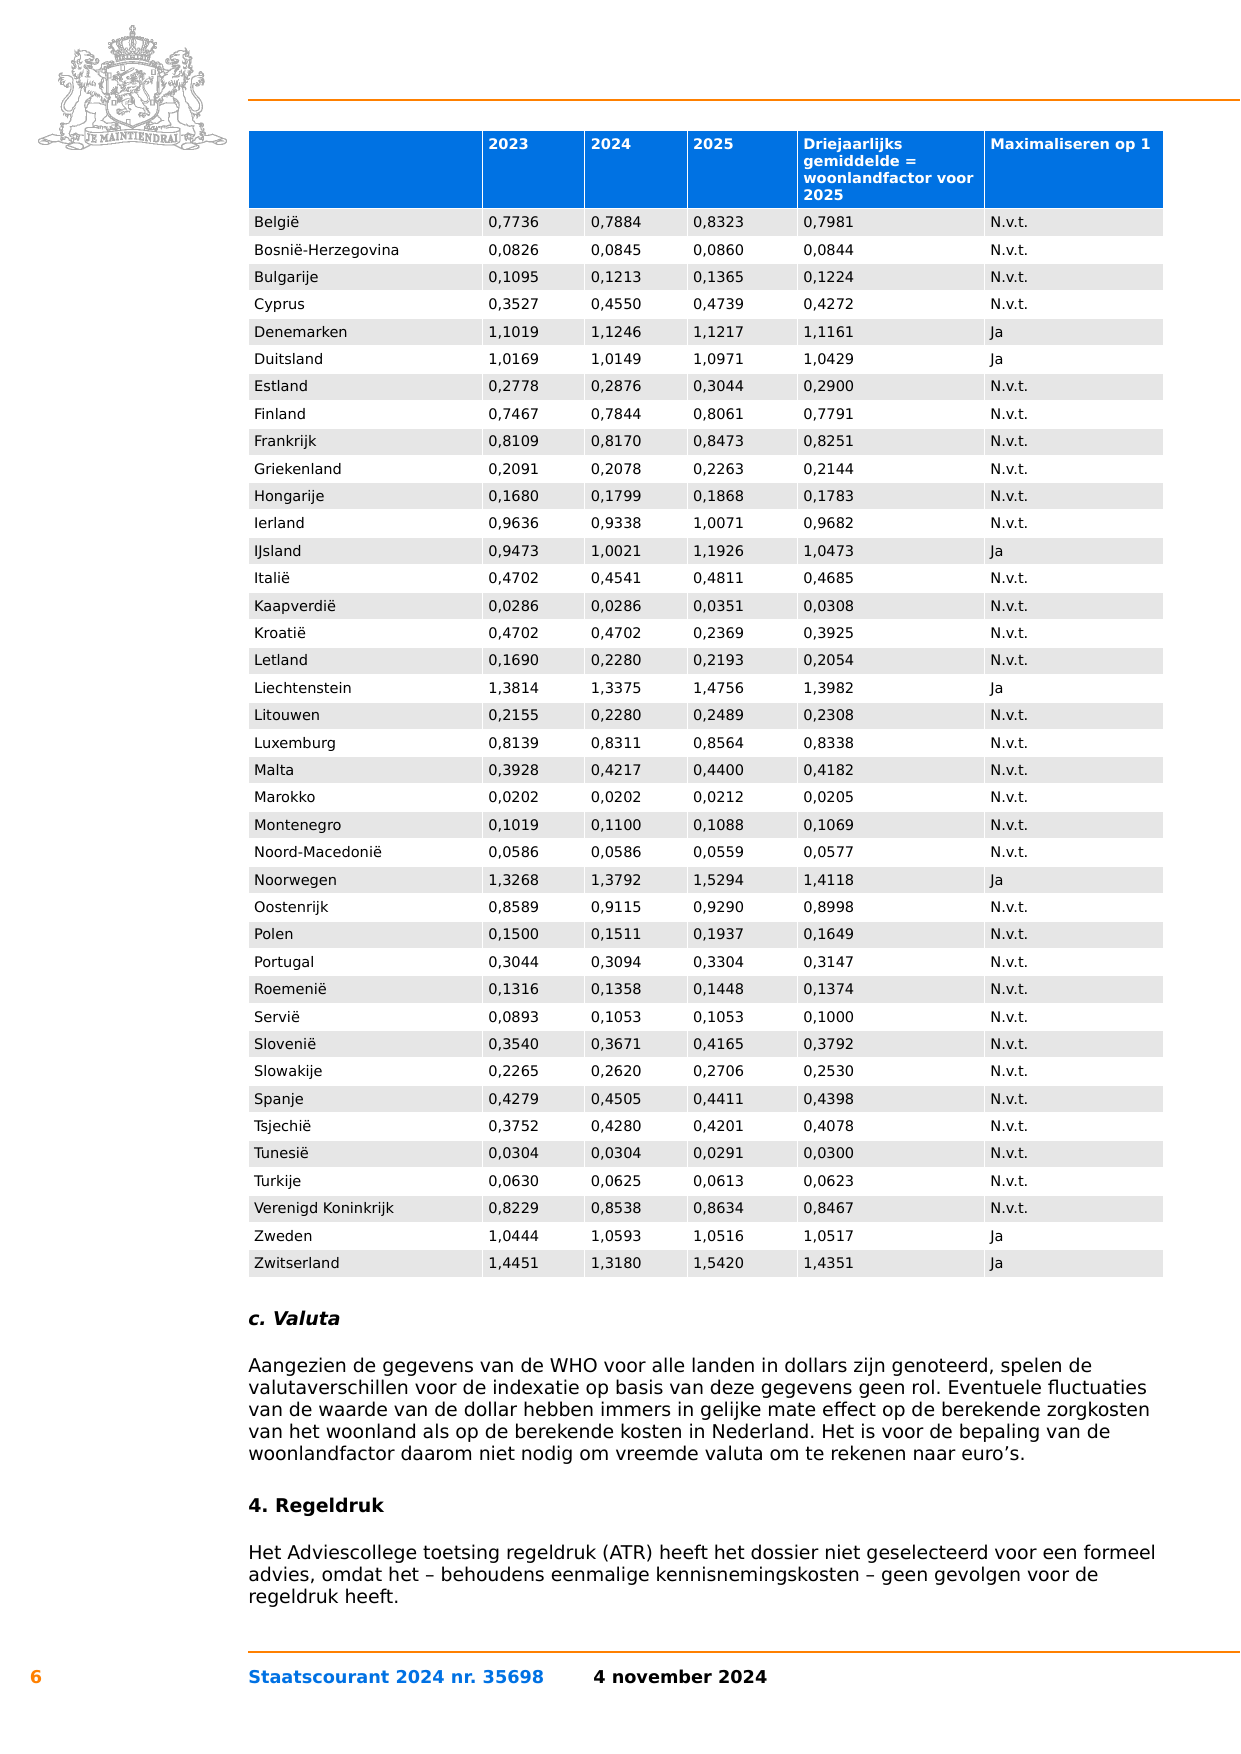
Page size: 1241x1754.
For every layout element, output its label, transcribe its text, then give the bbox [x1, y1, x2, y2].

table_cell 0,3671 [585, 1031, 687, 1057]
table_cell N.v.t. [985, 785, 1163, 811]
table_cell 0,3792 [798, 1031, 984, 1057]
table_cell 0,4398 [798, 1086, 984, 1112]
table_cell Frankrijk [249, 429, 482, 455]
table_cell N.v.t. [985, 894, 1163, 921]
table_cell 1,1926 [688, 538, 797, 564]
table_cell Kroatië [249, 620, 482, 647]
table_cell 0,4739 [688, 291, 797, 318]
table_cell 0,0613 [688, 1168, 797, 1194]
table_cell 0,3094 [585, 949, 687, 975]
table_cell 0,0286 [483, 593, 584, 619]
table_cell 1,0429 [798, 346, 984, 373]
table_cell Montenegro [249, 812, 482, 838]
table_cell 0,0304 [483, 1141, 584, 1167]
table_cell N.v.t. [985, 209, 1163, 236]
table_cell 0,7791 [798, 401, 984, 427]
table_cell 0,2280 [585, 703, 687, 729]
table_cell N.v.t. [985, 757, 1163, 783]
table_cell België [249, 209, 482, 236]
table_cell Ja [985, 867, 1163, 893]
table_cell 0,2054 [798, 648, 984, 674]
table_cell 1,1019 [483, 319, 584, 345]
table_cell 0,1511 [585, 922, 687, 948]
table_cell Cyprus [249, 291, 482, 318]
table_cell Zweden [249, 1223, 482, 1249]
table_cell 0,8998 [798, 894, 984, 921]
table_cell Ja [985, 1250, 1163, 1277]
table_cell 0,4165 [688, 1031, 797, 1057]
subtitle 4. Regeldruk [248, 1494, 1163, 1517]
table_cell 1,3180 [585, 1250, 687, 1277]
table_cell 0,4279 [483, 1086, 584, 1112]
table_cell 1,1161 [798, 319, 984, 345]
table_cell 0,2876 [585, 374, 687, 400]
table_cell 0,0205 [798, 785, 984, 811]
table_cell N.v.t. [985, 483, 1163, 509]
table_cell 0,1500 [483, 922, 584, 948]
table_cell 1,0021 [585, 538, 687, 564]
table_cell 0,1680 [483, 483, 584, 509]
table_cell N.v.t. [985, 1059, 1163, 1085]
table_cell 0,1868 [688, 483, 797, 509]
table_cell 1,0971 [688, 346, 797, 373]
table_cell 0,1937 [688, 922, 797, 948]
table_cell 0,0559 [688, 839, 797, 866]
table_cell 0,8061 [688, 401, 797, 427]
table_cell N.v.t. [985, 264, 1163, 290]
table_cell Ja [985, 319, 1163, 345]
table_cell Finland [249, 401, 482, 427]
table_cell N.v.t. [985, 703, 1163, 729]
table_cell N.v.t. [985, 1031, 1163, 1057]
table_cell 0,8338 [798, 730, 984, 756]
table_cell 0,8589 [483, 894, 584, 921]
table_cell N.v.t. [985, 812, 1163, 838]
table_header 2024 [585, 131, 687, 208]
table_cell 1,0149 [585, 346, 687, 373]
table_cell 0,1053 [688, 1004, 797, 1030]
table_cell 0,0286 [585, 593, 687, 619]
table_cell 0,0826 [483, 237, 584, 263]
table_cell 0,0577 [798, 839, 984, 866]
table_cell 0,0300 [798, 1141, 984, 1167]
table_cell Marokko [249, 785, 482, 811]
table_cell Denemarken [249, 319, 482, 345]
table_cell Estland [249, 374, 482, 400]
table_cell 0,7981 [798, 209, 984, 236]
table_cell 0,8139 [483, 730, 584, 756]
table_cell 0,1649 [798, 922, 984, 948]
table_cell 0,4400 [688, 757, 797, 783]
table_cell 0,8564 [688, 730, 797, 756]
table_cell 1,0473 [798, 538, 984, 564]
table_cell 1,0444 [483, 1223, 584, 1249]
table_cell 0,3928 [483, 757, 584, 783]
table_cell N.v.t. [985, 1141, 1163, 1167]
table_cell Slovenië [249, 1031, 482, 1057]
table_cell Bosnië-Herzegovina [249, 237, 482, 263]
table_cell 0,9290 [688, 894, 797, 921]
table_cell 0,2620 [585, 1059, 687, 1085]
table_cell 1,1246 [585, 319, 687, 345]
table_header [249, 131, 482, 208]
table_cell 0,1053 [585, 1004, 687, 1030]
table_cell 0,1069 [798, 812, 984, 838]
table_cell 0,3527 [483, 291, 584, 318]
table_cell Noord-Macedonië [249, 839, 482, 866]
table_cell 0,1374 [798, 976, 984, 1003]
table_cell 1,0169 [483, 346, 584, 373]
table_cell 0,0625 [585, 1168, 687, 1194]
table_cell Tunesië [249, 1141, 482, 1167]
table_cell 1,3375 [585, 675, 687, 701]
table_cell N.v.t. [985, 456, 1163, 482]
table_cell Noorwegen [249, 867, 482, 893]
table_cell N.v.t. [985, 511, 1163, 537]
picture [38, 25, 227, 150]
table_cell N.v.t. [985, 1004, 1163, 1030]
table_cell 0,7467 [483, 401, 584, 427]
table_cell N.v.t. [985, 237, 1163, 263]
table_cell 0,1799 [585, 483, 687, 509]
table_cell Polen [249, 922, 482, 948]
table_cell Turkije [249, 1168, 482, 1194]
table_cell 0,4541 [585, 565, 687, 592]
table_header 2025 [688, 131, 797, 208]
table_cell 0,8538 [585, 1196, 687, 1222]
table_cell 0,0202 [483, 785, 584, 811]
table_cell 0,3044 [688, 374, 797, 400]
table_cell 0,4702 [585, 620, 687, 647]
table_cell N.v.t. [985, 1086, 1163, 1112]
text Het Adviescollege toetsing regeldruk (ATR) heeft het dossier niet geselecteerd voor een formeel advies, omdat het – behoudens eenmalige kennisnemingskosten – geen gevolgen voor de regeldruk heeft. [248, 1542, 1163, 1607]
table_cell 0,0586 [483, 839, 584, 866]
table_cell 0,9636 [483, 511, 584, 537]
table_cell Liechtenstein [249, 675, 482, 701]
table_cell 0,7844 [585, 401, 687, 427]
table_cell 1,4756 [688, 675, 797, 701]
table_cell 0,0351 [688, 593, 797, 619]
table_cell 0,1019 [483, 812, 584, 838]
table_cell 0,0844 [798, 237, 984, 263]
table_cell 0,2144 [798, 456, 984, 482]
table_cell 0,9473 [483, 538, 584, 564]
table_cell N.v.t. [985, 1113, 1163, 1140]
table_cell 1,1217 [688, 319, 797, 345]
table_cell 1,3814 [483, 675, 584, 701]
table_cell N.v.t. [985, 593, 1163, 619]
table_cell N.v.t. [985, 620, 1163, 647]
table_cell 0,9682 [798, 511, 984, 537]
table_cell 0,4182 [798, 757, 984, 783]
table_cell 1,0516 [688, 1223, 797, 1249]
table_cell N.v.t. [985, 648, 1163, 674]
table_cell N.v.t. [985, 565, 1163, 592]
table_cell 0,0212 [688, 785, 797, 811]
table_cell Hongarije [249, 483, 482, 509]
table_cell Griekenland [249, 456, 482, 482]
table_cell N.v.t. [985, 1168, 1163, 1194]
table_cell Slowakije [249, 1059, 482, 1085]
table_cell Luxemburg [249, 730, 482, 756]
table_cell 0,7736 [483, 209, 584, 236]
table_cell N.v.t. [985, 291, 1163, 318]
table_cell 0,0893 [483, 1004, 584, 1030]
table_cell 0,1365 [688, 264, 797, 290]
table_cell 0,1088 [688, 812, 797, 838]
table_cell 0,4702 [483, 620, 584, 647]
table_cell 0,3540 [483, 1031, 584, 1057]
table_cell 0,4272 [798, 291, 984, 318]
table_cell 0,4702 [483, 565, 584, 592]
table_cell 1,0593 [585, 1223, 687, 1249]
table_cell 0,2263 [688, 456, 797, 482]
table_cell 0,9338 [585, 511, 687, 537]
table_cell 0,3044 [483, 949, 584, 975]
table_cell N.v.t. [985, 429, 1163, 455]
table_cell 0,8473 [688, 429, 797, 455]
table_cell 0,0860 [688, 237, 797, 263]
table_cell 0,1224 [798, 264, 984, 290]
table_cell 0,2900 [798, 374, 984, 400]
table_cell 0,0586 [585, 839, 687, 866]
table_cell 0,4201 [688, 1113, 797, 1140]
table_cell Portugal [249, 949, 482, 975]
table_cell 0,2706 [688, 1059, 797, 1085]
table_cell 0,2489 [688, 703, 797, 729]
table_cell Zwitserland [249, 1250, 482, 1277]
table_cell Verenigd Koninkrijk [249, 1196, 482, 1222]
table_cell 0,4078 [798, 1113, 984, 1140]
table_cell N.v.t. [985, 374, 1163, 400]
table_cell 0,4217 [585, 757, 687, 783]
table_cell Tsjechië [249, 1113, 482, 1140]
table_cell N.v.t. [985, 730, 1163, 756]
table_cell 0,2369 [688, 620, 797, 647]
table_cell 0,0623 [798, 1168, 984, 1194]
table_cell 1,3982 [798, 675, 984, 701]
table_cell 1,0071 [688, 511, 797, 537]
table_cell 1,4351 [798, 1250, 984, 1277]
table_cell 0,8311 [585, 730, 687, 756]
table_cell 0,1213 [585, 264, 687, 290]
table_cell 0,4411 [688, 1086, 797, 1112]
table_cell 0,0845 [585, 237, 687, 263]
table_cell 0,0304 [585, 1141, 687, 1167]
table_cell 0,0308 [798, 593, 984, 619]
table_cell 0,2193 [688, 648, 797, 674]
table_cell 1,3792 [585, 867, 687, 893]
table_cell 0,3925 [798, 620, 984, 647]
table_cell Ja [985, 538, 1163, 564]
table_cell 0,7884 [585, 209, 687, 236]
table_cell 0,2308 [798, 703, 984, 729]
table_header Driejaarlijks gemiddelde = woonlandfactor voor 2025 [798, 131, 984, 208]
table_cell Letland [249, 648, 482, 674]
table_cell 0,8251 [798, 429, 984, 455]
table_cell Ja [985, 346, 1163, 373]
table_cell 1,4451 [483, 1250, 584, 1277]
subtitle c. Valuta [248, 1308, 1163, 1330]
table_cell Litouwen [249, 703, 482, 729]
table_cell IJsland [249, 538, 482, 564]
table_cell N.v.t. [985, 922, 1163, 948]
table_cell Duitsland [249, 346, 482, 373]
table_cell Ja [985, 1223, 1163, 1249]
table_cell 0,1783 [798, 483, 984, 509]
table_cell 0,0291 [688, 1141, 797, 1167]
table_cell N.v.t. [985, 1196, 1163, 1222]
table_cell 1,3268 [483, 867, 584, 893]
table_cell 0,8170 [585, 429, 687, 455]
table_cell 0,2778 [483, 374, 584, 400]
table_cell N.v.t. [985, 949, 1163, 975]
table_cell 0,0202 [585, 785, 687, 811]
table_cell N.v.t. [985, 839, 1163, 866]
table_cell 0,8109 [483, 429, 584, 455]
table_cell 0,1690 [483, 648, 584, 674]
table_cell 0,4505 [585, 1086, 687, 1112]
table_cell Servië [249, 1004, 482, 1030]
table_cell 0,1316 [483, 976, 584, 1003]
table_cell 1,5420 [688, 1250, 797, 1277]
table_cell 0,3304 [688, 949, 797, 975]
table_cell Kaapverdië [249, 593, 482, 619]
table_cell 0,8323 [688, 209, 797, 236]
text Aangezien de gegevens van de WHO voor alle landen in dollars zijn genoteerd, spelen de valutaverschillen voor de indexatie op basis van deze gegevens geen rol. Eventuele fluctuaties van de waarde van de dollar hebben immers in gelijke mate effect op de berekende zorgkosten van het woonland als op de berekende kosten in Nederland. Het is voor de bepaling van de woonlandfactor daarom niet nodig om vreemde valuta om te rekenen naar euro’s. [248, 1355, 1163, 1464]
table_cell Bulgarije [249, 264, 482, 290]
table_cell 0,1358 [585, 976, 687, 1003]
table_cell 0,1448 [688, 976, 797, 1003]
table_cell Ja [985, 675, 1163, 701]
table_cell 0,4280 [585, 1113, 687, 1140]
table_cell Malta [249, 757, 482, 783]
table_cell 0,2265 [483, 1059, 584, 1085]
table_cell 0,1000 [798, 1004, 984, 1030]
table_cell 0,3752 [483, 1113, 584, 1140]
table_cell 1,5294 [688, 867, 797, 893]
table_cell 0,2091 [483, 456, 584, 482]
table_cell 0,1095 [483, 264, 584, 290]
table_cell 0,8229 [483, 1196, 584, 1222]
table_cell 0,0630 [483, 1168, 584, 1194]
table_cell 0,2530 [798, 1059, 984, 1085]
table_cell Italië [249, 565, 482, 592]
table_cell Spanje [249, 1086, 482, 1112]
table_cell Oostenrijk [249, 894, 482, 921]
table_cell 0,4550 [585, 291, 687, 318]
table_cell 0,4811 [688, 565, 797, 592]
table_cell 0,2155 [483, 703, 584, 729]
table_cell 0,8634 [688, 1196, 797, 1222]
table_cell 0,3147 [798, 949, 984, 975]
table_cell Ierland [249, 511, 482, 537]
table_header 2023 [483, 131, 584, 208]
table_cell Roemenië [249, 976, 482, 1003]
table_cell 0,4685 [798, 565, 984, 592]
table_cell 0,9115 [585, 894, 687, 921]
table_cell 0,1100 [585, 812, 687, 838]
table_cell 0,2280 [585, 648, 687, 674]
table_cell 1,4118 [798, 867, 984, 893]
table_cell N.v.t. [985, 401, 1163, 427]
table_cell 1,0517 [798, 1223, 984, 1249]
table_cell 0,8467 [798, 1196, 984, 1222]
table_cell 0,2078 [585, 456, 687, 482]
table_header Maximaliseren op 1 [985, 131, 1163, 208]
table_cell N.v.t. [985, 976, 1163, 1003]
